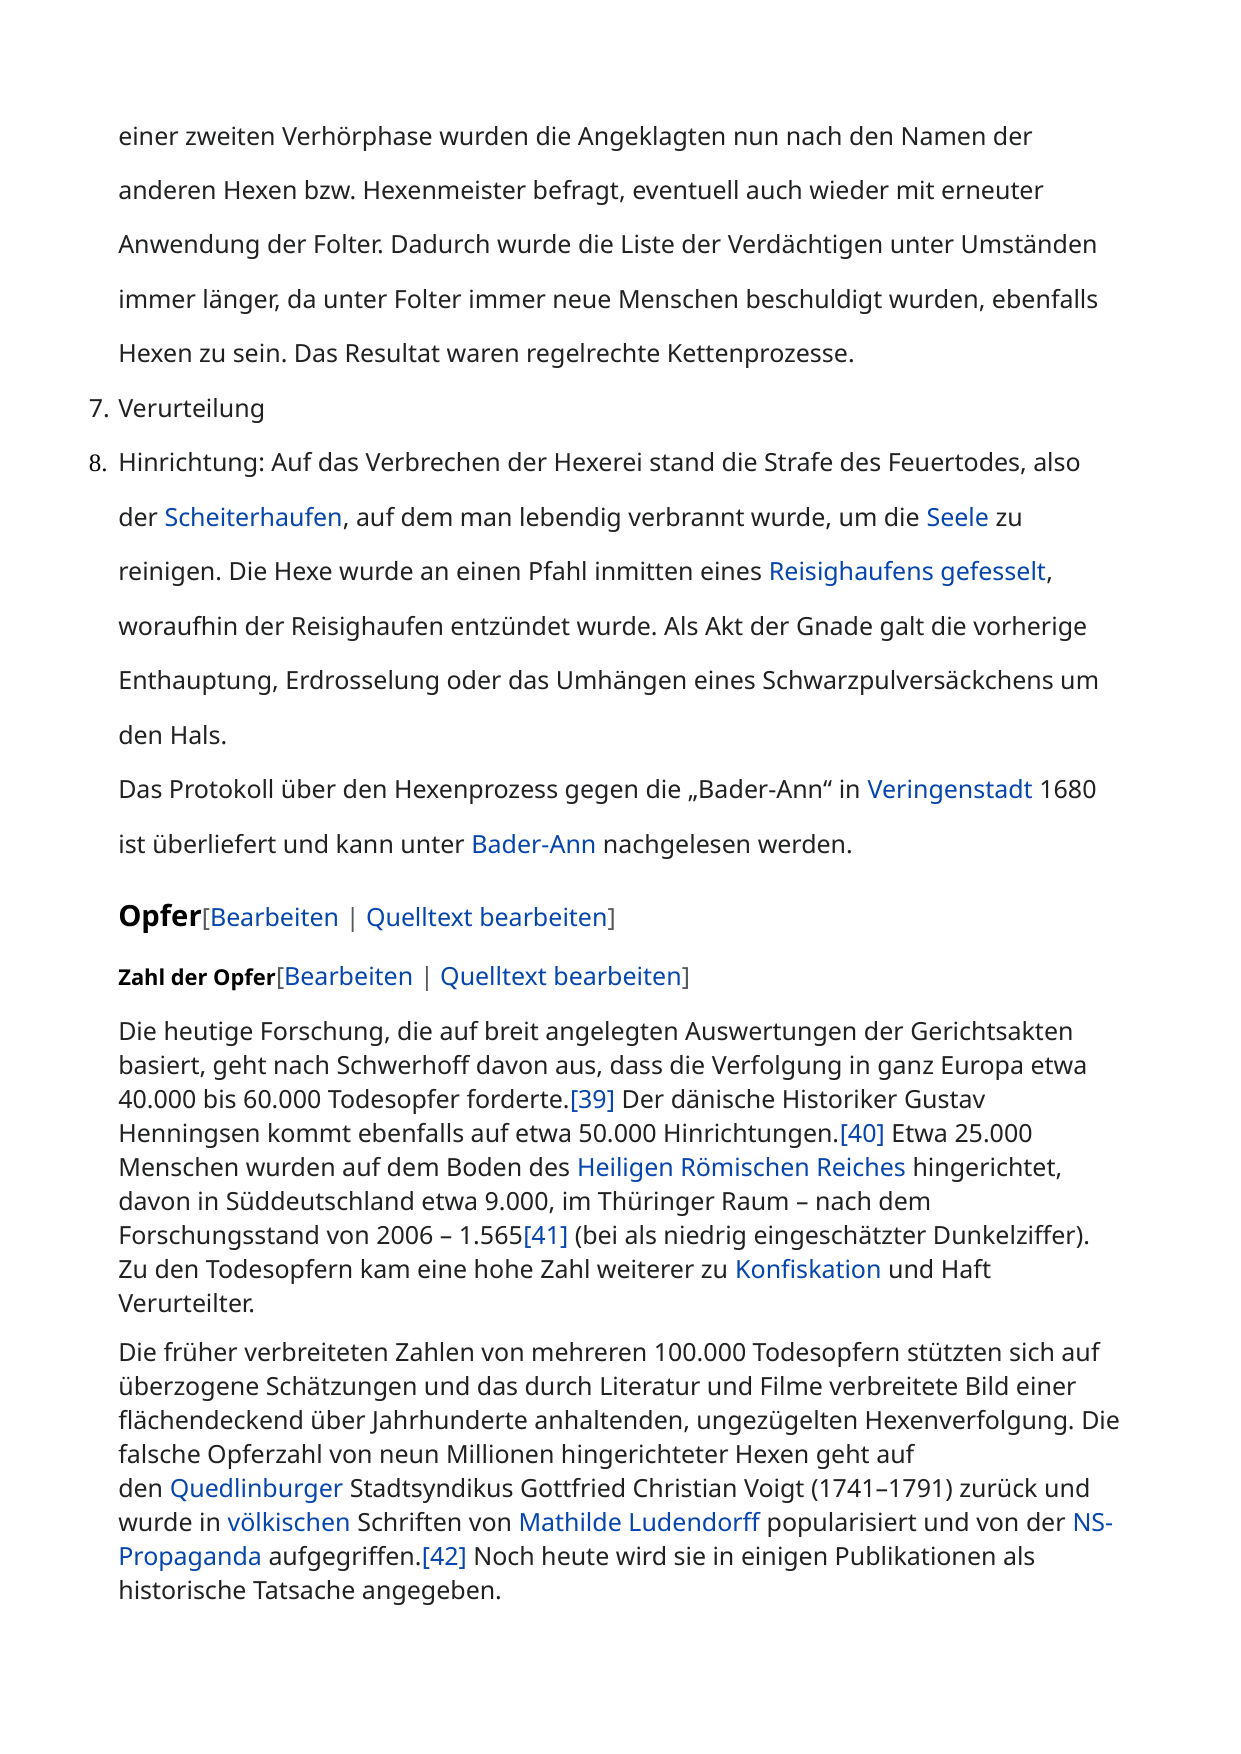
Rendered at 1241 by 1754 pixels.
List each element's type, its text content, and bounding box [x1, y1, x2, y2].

text Die früher verbreiteten Zahlen von mehreren 100.000 Todesopfern stützten sich auf überzogene Schätzungen und das durch Literatur und Filme verbreitete Bild einer flächendeckend über Jahrhunderte anhaltenden, ungezügelten Hexenverfolgung. Die falsche Opferzahl von neun Millionen hingerichteter Hexen geht auf den Quedlinburger Stadtsyndikus Gottfried Christian Voigt (1741–1791) zurück und wurde in völkischen Schriften von Mathilde Ludendorff popularisiert und von der NS-Propaganda aufgegriffen.[42] Noch heute wird sie in einigen Publikationen als historische Tatsache angegeben. [118, 1334, 1122, 1607]
text Die heutige Forschung, die auf breit angelegten Auswertungen der Gerichtsakten basiert, geht nach Schwerhoff davon aus, dass die Verfolgung in ganz Europa etwa 40.000 bis 60.000 Todesopfer forderte.[39] Der dänische Historiker Gustav Henningsen kommt ebenfalls auf etwa 50.000 Hinrichtungen.[40] Etwa 25.000 Menschen wurden auf dem Boden des Heiligen Römischen Reiches hingerichtet, davon in Süddeutschland etwa 9.000, im Thüringer Raum – nach dem Forschungsstand von 2006 – 1.565[41] (bei als niedrig eingeschätzter Dunkelziffer). Zu den Todesopfern kam eine hohe Zahl weiterer zu Konfiskation und Haft Verurteilter. [118, 1013, 1122, 1320]
list einer zweiten Verhörphase wurden die Angeklagten nun nach den Namen der anderen Hexen bzw. Hexenmeister befragt, eventuell auch wieder mit erneuter Anwendung der Folter. Dadurch wurde die Liste der Verdächtigen unter Umständen immer länger, da unter Folter immer neue Menschen beschuldigt wurden, ebenfalls Hexen zu sein. Das Resultat waren regelrechte Kettenprozesse. [118, 118, 1122, 370]
list Verurteilung [118, 391, 1122, 424]
list Hinrichtung: Auf das Verbrechen der Hexerei stand die Strafe des Feuertodes, also der Scheiterhaufen, auf dem man lebendig verbrannt wurde, um die Seele zu reinigen. Die Hexe wurde an einen Pfahl inmitten eines Reisighaufens gefesselt, woraufhin der Reisighaufen entzündet wurde. Als Akt der Gnade galt die vorherige Enthauptung, Erdrosselung oder das Umhängen eines Schwarzpulversäckchens um den Hals. [118, 445, 1122, 751]
text Das Protokoll über den Hexenprozess gegen die „Bader-Ann“ in Veringenstadt 1680 ist überliefert und kann unter Bader-Ann nachgelesen werden. [118, 772, 1122, 860]
subtitle Zahl der Opfer[Bearbeiten | Quelltext bearbeiten] [118, 959, 1122, 993]
subtitle Opfer[Bearbeiten | Quelltext bearbeiten] [118, 895, 1122, 935]
